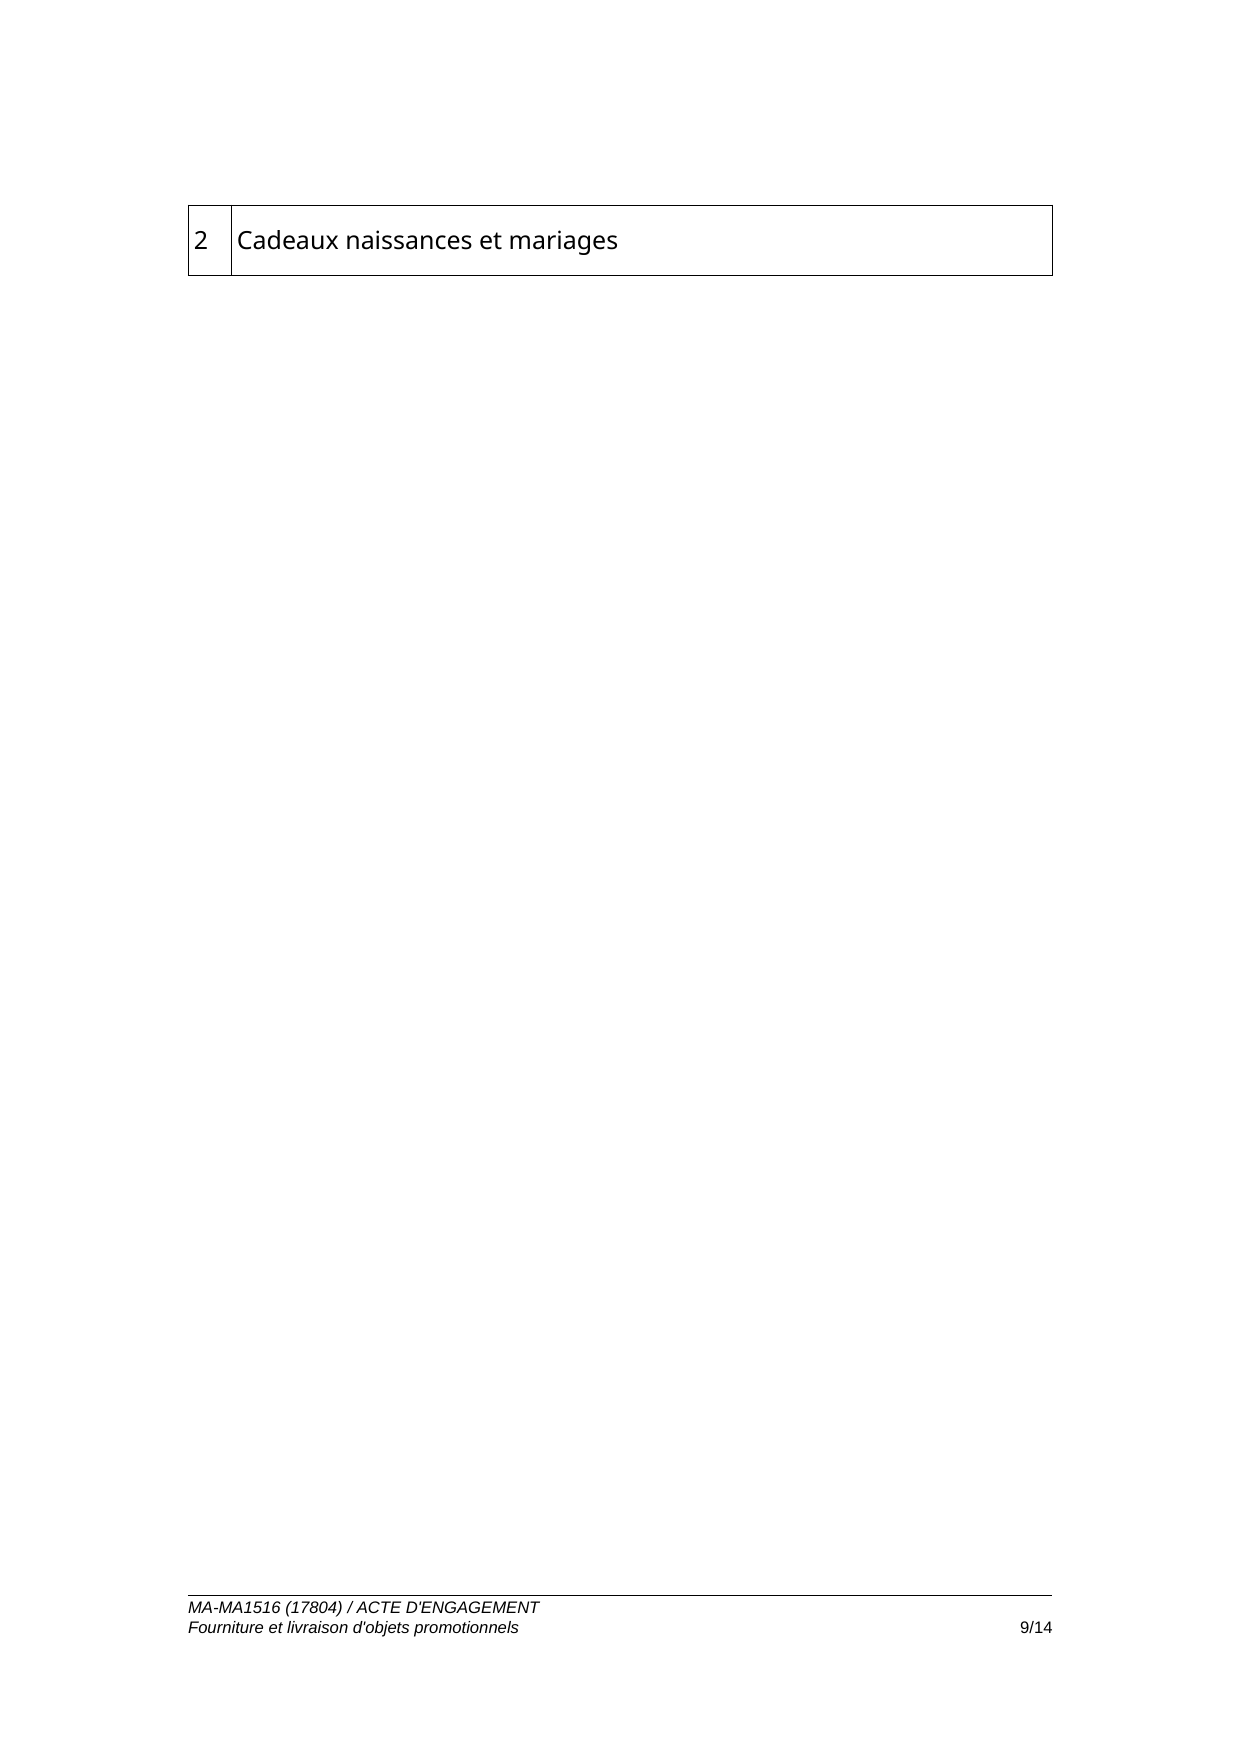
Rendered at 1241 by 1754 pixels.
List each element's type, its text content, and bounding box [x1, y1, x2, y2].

table_cell Cadeaux naissances et mariages [232, 206, 1052, 275]
table_cell 2 [189, 206, 231, 275]
